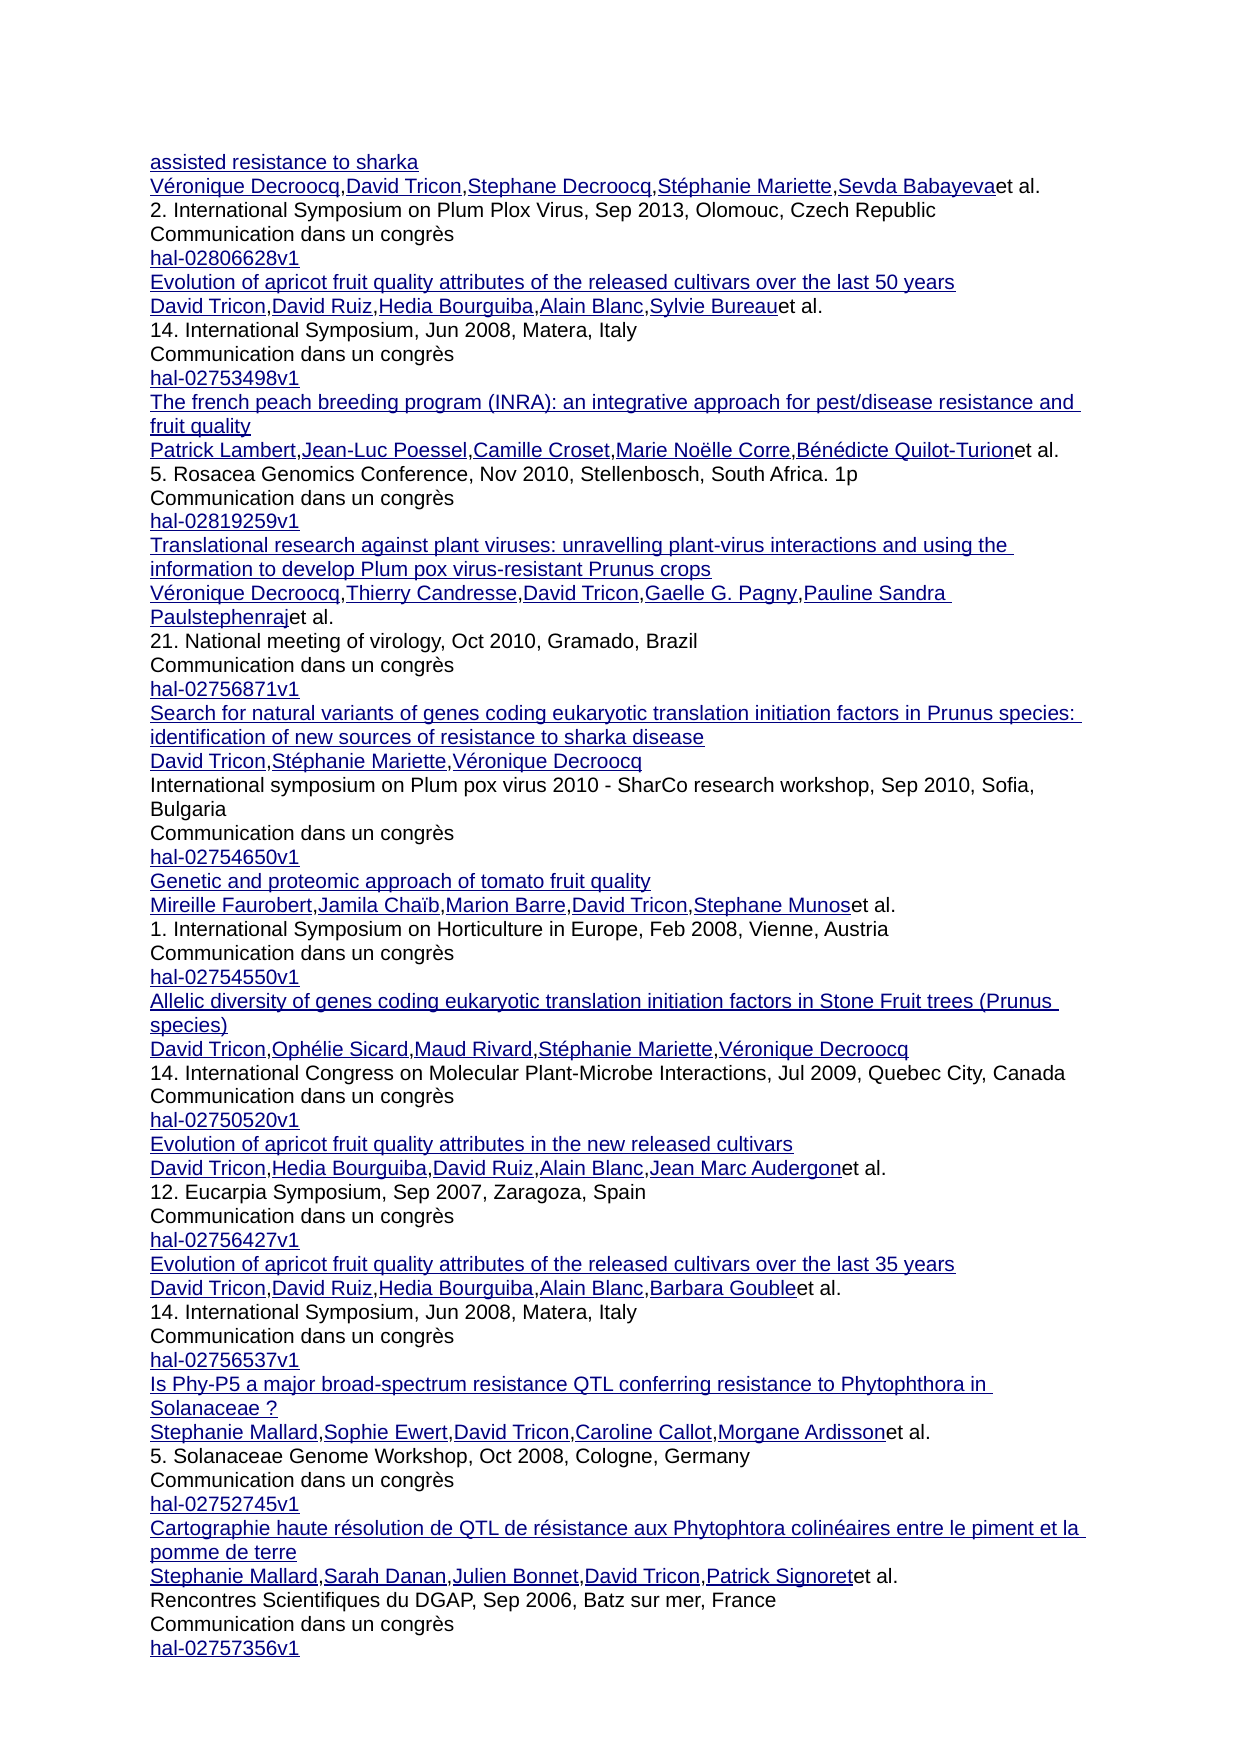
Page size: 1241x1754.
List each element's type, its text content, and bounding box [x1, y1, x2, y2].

table_cell Search for natural variants of genes coding eukaryotic translation initiation factors in Prunus species: identification of new sources of resistance to sharka disease David Tricon,Stéphanie Mariette,Véronique Decroocq International symposium on Plum pox virus 2010 - SharCo research workshop, Sep 2010, Sofia, Bulgaria Communication dans un congrès hal-02754650v1 [150, 701, 1090, 869]
table_cell Cartographie haute résolution de QTL de résistance aux Phytophtora colinéaires entre le piment et la pomme de terre Stephanie Mallard,Sarah Danan,Julien Bonnet,David Tricon,Patrick Signoretet al. Rencontres Scientifiques du DGAP, Sep 2006, Batz sur mer, France Communication dans un congrès hal-02757356v1 [150, 1516, 1090, 1659]
table_cell Evolution of apricot fruit quality attributes of the released cultivars over the last 35 years David Tricon,David Ruiz,Hedia Bourguiba,Alain Blanc,Barbara Goubleet al. 14. International Symposium, Jun 2008, Matera, Italy Communication dans un congrès hal-02756537v1 [150, 1252, 1090, 1372]
table_cell Evolution of apricot fruit quality attributes of the released cultivars over the last 50 years David Tricon,David Ruiz,Hedia Bourguiba,Alain Blanc,Sylvie Bureauet al. 14. International Symposium, Jun 2008, Matera, Italy Communication dans un congrès hal-02753498v1 [150, 270, 1090, 389]
table_cell Is Phy-P5 a major broad-spectrum resistance QTL conferring resistance to Phytophthora in Solanaceae ? Stephanie Mallard,Sophie Ewert,David Tricon,Caroline Callot,Morgane Ardissonet al. 5. Solanaceae Genome Workshop, Oct 2008, Cologne, Germany Communication dans un congrès hal-02752745v1 [150, 1372, 1090, 1516]
table_cell Translational research against plant viruses: unravelling plant-virus interactions and using the information to develop Plum pox virus-resistant Prunus crops Véronique Decroocq,Thierry Candresse,David Tricon,Gaelle G. Pagny,Pauline Sandra Paulstephenrajet al. 21. National meeting of virology, Oct 2010, Gramado, Brazil Communication dans un congrès hal-02756871v1 [150, 533, 1090, 701]
table_cell Allelic diversity of genes coding eukaryotic translation initiation factors in Stone Fruit trees (Prunus species) David Tricon,Ophélie Sicard,Maud Rivard,Stéphanie Mariette,Véronique Decroocq 14. International Congress on Molecular Plant-Microbe Interactions, Jul 2009, Quebec City, Canada Communication dans un congrès hal-02750520v1 [150, 989, 1090, 1132]
table_cell Evolution of apricot fruit quality attributes in the new released cultivars David Tricon,Hedia Bourguiba,David Ruiz,Alain Blanc,Jean Marc Audergonet al. 12. Eucarpia Symposium, Sep 2007, Zaragoza, Spain Communication dans un congrès hal-02756427v1 [150, 1132, 1090, 1252]
table_cell Genetic and proteomic approach of tomato fruit quality Mireille Faurobert,Jamila Chaïb,Marion Barre,David Tricon,Stephane Munoset al. 1. International Symposium on Horticulture in Europe, Feb 2008, Vienne, Austria Communication dans un congrès hal-02754550v1 [150, 869, 1090, 988]
table_cell The french peach breeding program (INRA): an integrative approach for pest/disease resistance and fruit quality Patrick Lambert,Jean-Luc Poessel,Camille Croset,Marie Noëlle Corre,Bénédicte Quilot-Turionet al. 5. Rosacea Genomics Conference, Nov 2010, Stellenbosch, South Africa. 1p Communication dans un congrès hal-02819259v1 [150, 390, 1090, 533]
table_cell Origin and diversity of the sources of resistance to PPV in apricot: implications and use in marker-assisted resistance to sharka Véronique Decroocq,David Tricon,Stephane Decroocq,Stéphanie Mariette,Sevda Babayevaet al. 2. International Symposium on Plum Plox Virus, Sep 2013, Olomouc, Czech Republic Communication dans un congrès hal-02806628v1 [150, 150, 1090, 270]
